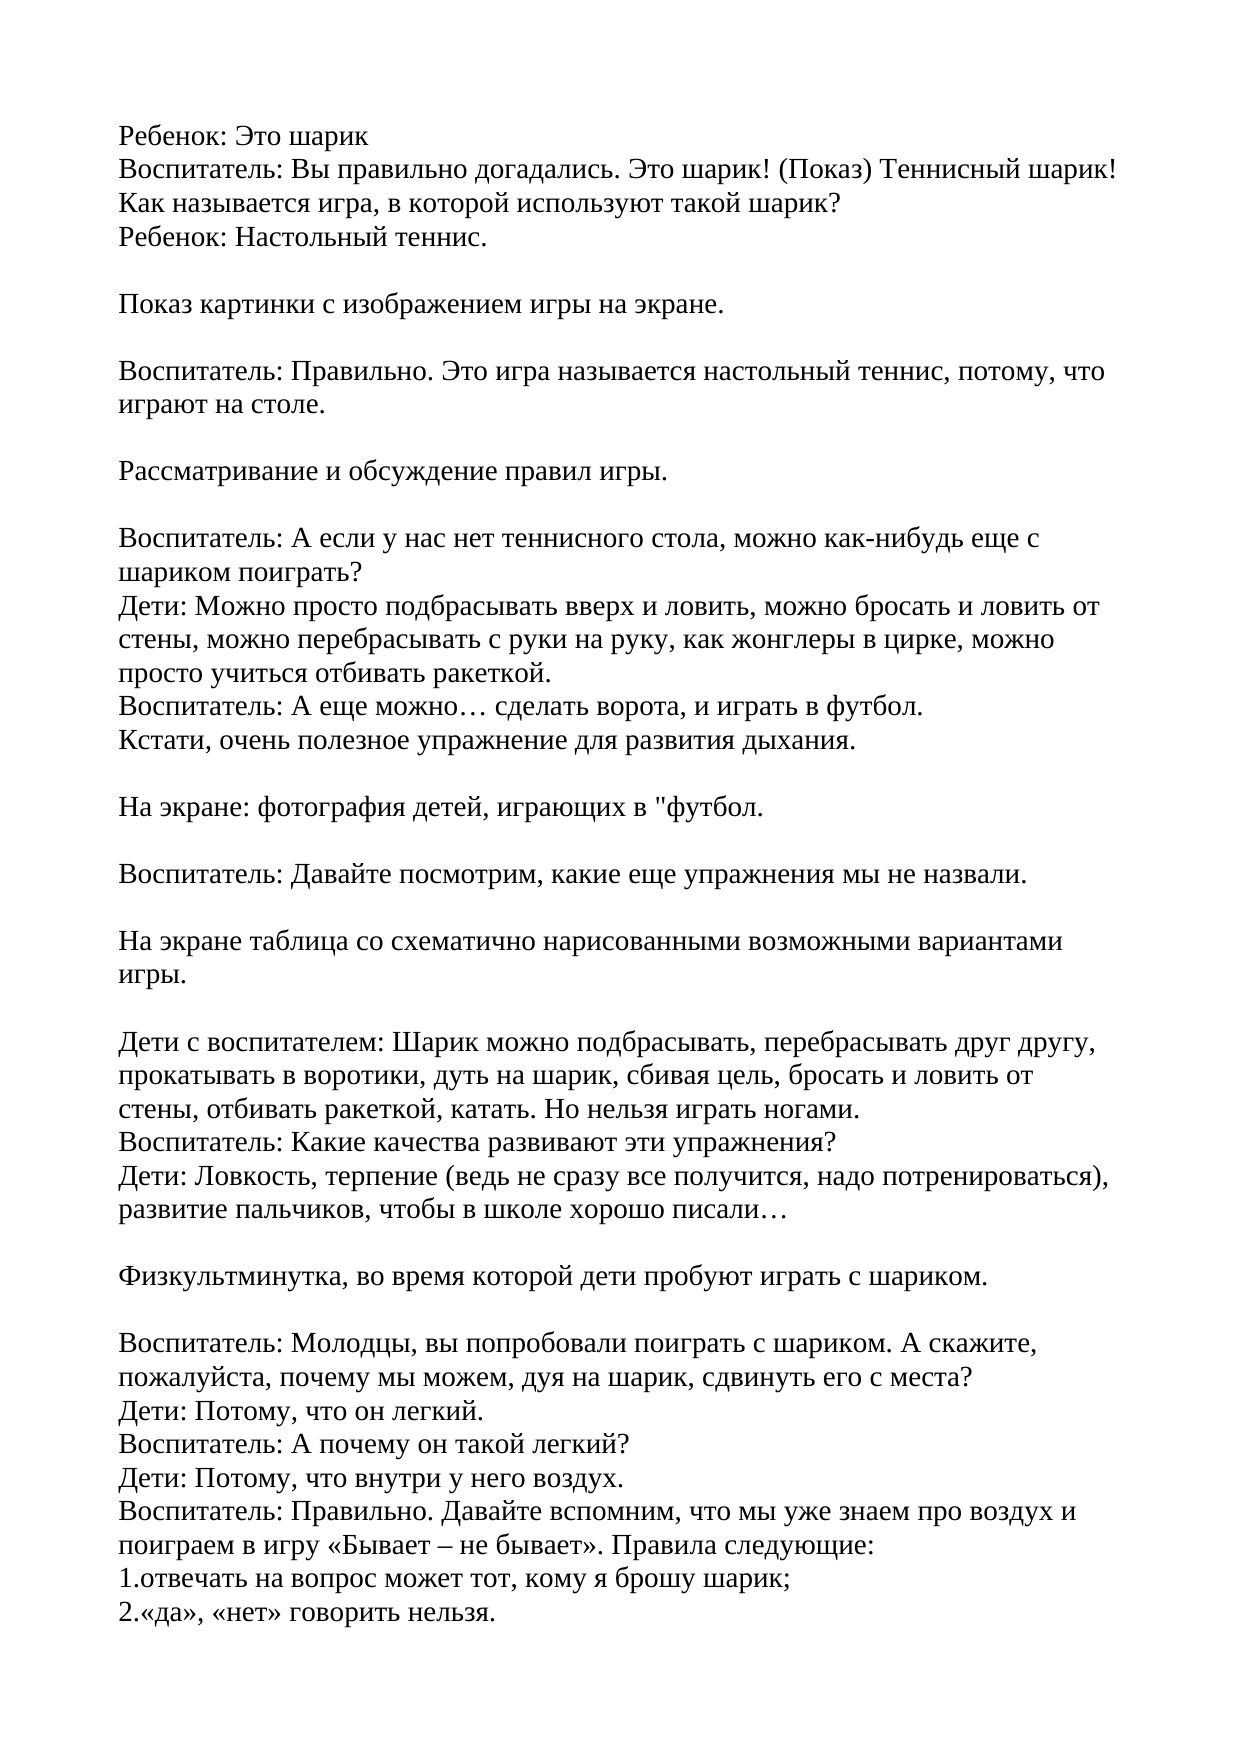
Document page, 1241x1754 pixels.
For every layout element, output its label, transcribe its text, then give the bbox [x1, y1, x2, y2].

text Ребенок: Это шарик Воспитатель: Вы правильно догадались. Это шарик! (Показ) Теннисный шарик! Как называется игра, в которой используют такой шарик? Ребенок: Настольный теннис. Показ картинки с изображением игры на экране. Воспитатель: Правильно. Это игра называется настольный теннис, потому, что играют на столе. Рассматривание и обсуждение правил игры. Воспитатель: А если у нас нет теннисного стола, можно как-нибудь еще с шариком поиграть? Дети: Можно просто подбрасывать вверх и ловить, можно бросать и ловить от стены, можно перебрасывать с руки на руку, как жонглеры в цирке, можно просто учиться отбивать ракеткой. Воспитатель: А еще можно… сделать ворота, и играть в футбол. Кстати, очень полезное упражнение для развития дыхания. На экране: фотография детей, играющих в "футбол. Воспитатель: Давайте посмотрим, какие еще упражнения мы не назвали. На экране таблица со схематично нарисованными возможными вариантами игры. Дети с воспитателем: Шарик можно подбрасывать, перебрасывать друг другу, прокатывать в воротики, дуть на шарик, сбивая цель, бросать и ловить от стены, отбивать ракеткой, катать. Но нельзя играть ногами. Воспитатель: Какие качества развивают эти упражнения? Дети: Ловкость, терпение (ведь не сразу все получится, надо потренироваться), развитие пальчиков, чтобы в школе хорошо писали… Физкультминутка, во время которой дети пробуют играть с шариком. Воспитатель: Молодцы, вы попробовали поиграть с шариком. А скажите, пожалуйста, почему мы можем, дуя на шарик, сдвинуть его с места? Дети: Потому, что он легкий. Воспитатель: А почему он такой легкий? Дети: Потому, что внутри у него воздух. Воспитатель: Правильно. Давайте вспомним, что мы уже знаем про воздух и поиграем в игру «Бывает – не бывает». Правила следующие: 1.отвечать на вопрос может тот, кому я брошу шарик; 2.«да», «нет» говорить нельзя. [118, 118, 1122, 1627]
